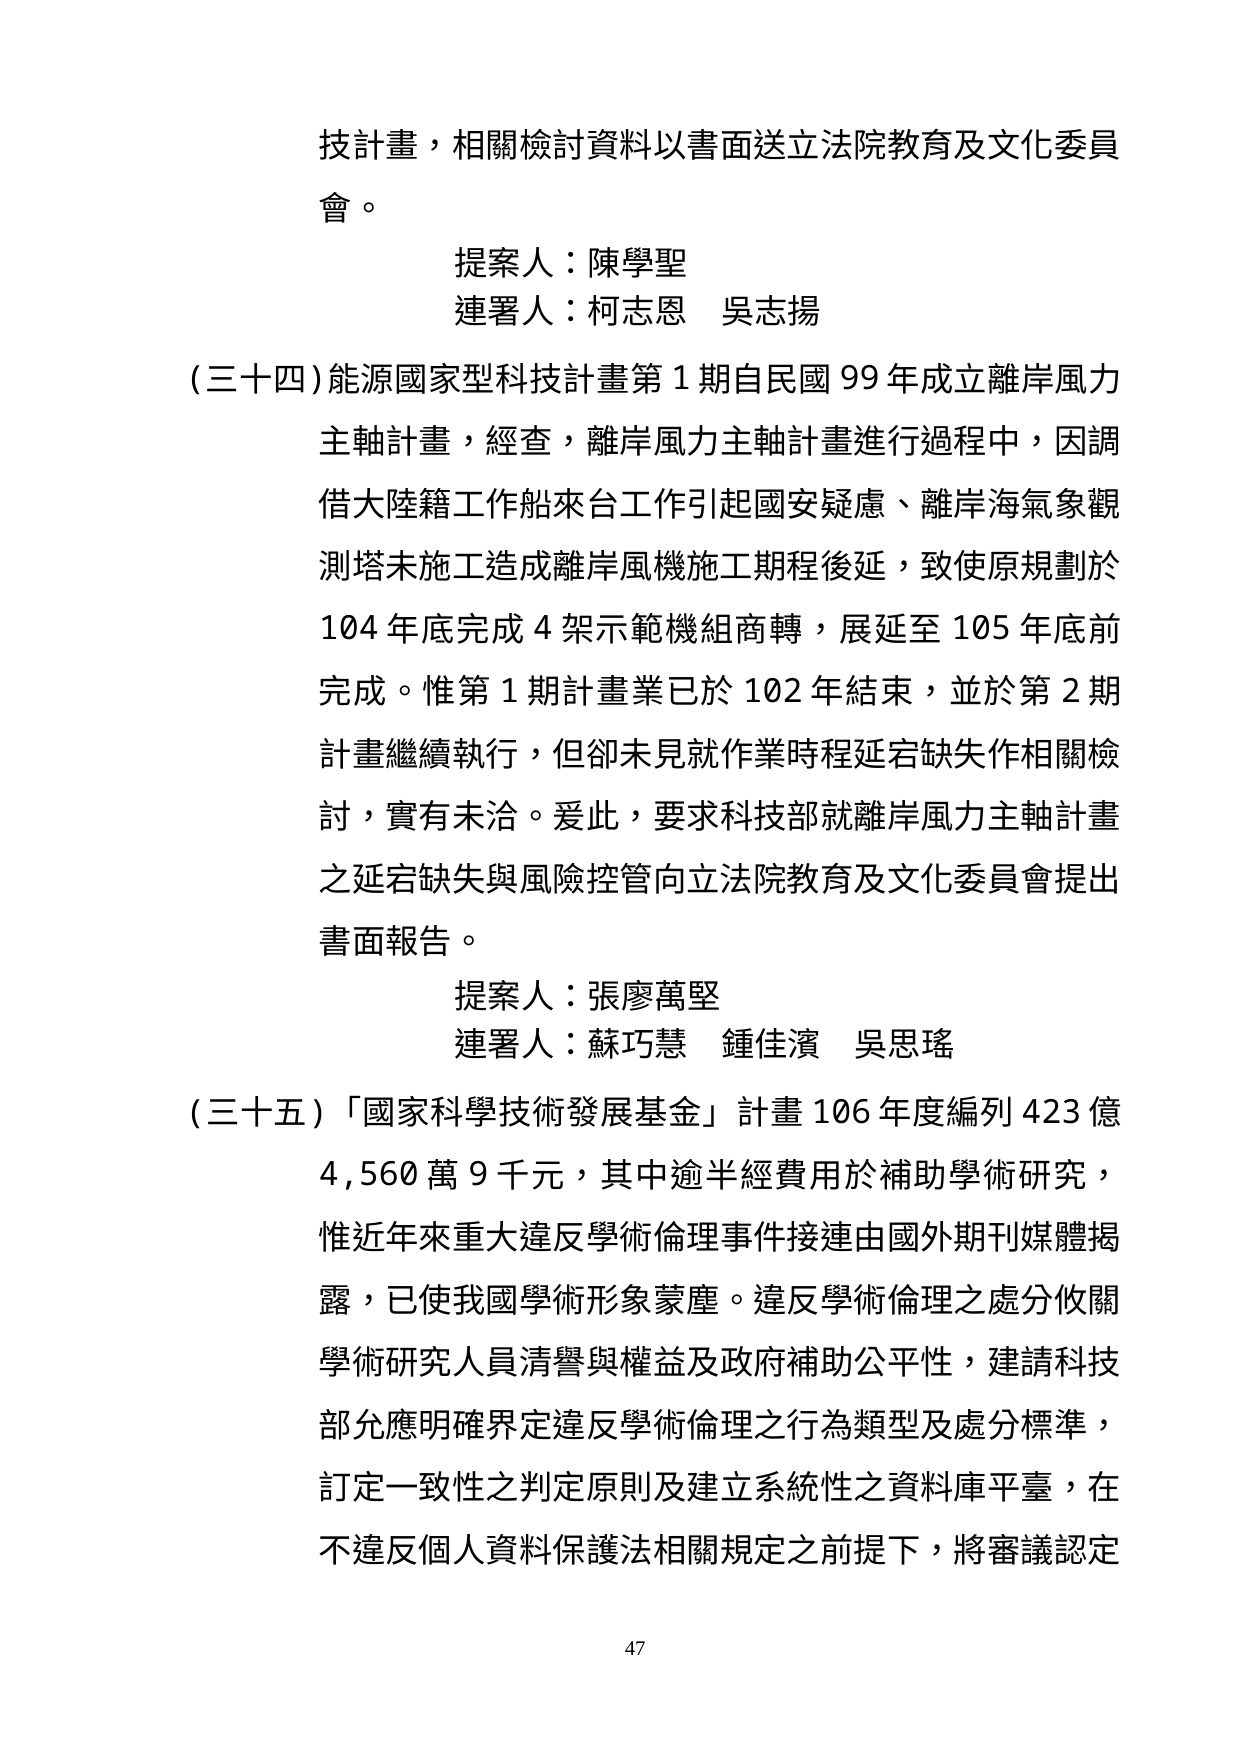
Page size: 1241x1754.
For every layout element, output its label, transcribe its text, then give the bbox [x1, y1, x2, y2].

text (三十五)「國家科學技術發展基金」計畫106年度編列423億4,560萬9千元，其中逾半經費用於補助學術研究，惟近年來重大違反學術倫理事件接連由國外期刊媒體揭露，已使我國學術形象蒙塵。違反學術倫理之處分攸關學術研究人員清譽與權益及政府補助公平性，建請科技部允應明確界定違反學術倫理之行為類型及處分標準，訂定一致性之判定原則及建立系統性之資料庫平臺，在不違反個人資料保護法相關規定之前提下，將審議認定 [185, 1079, 1122, 1579]
text 提案人：張廖萬堅 [148, 971, 1122, 1018]
text (三十四)能源國家型科技計畫第1期自民國99年成立離岸風力主軸計畫，經查，離岸風力主軸計畫進行過程中，因調借大陸籍工作船來台工作引起國安疑慮、離岸海氣象觀測塔未施工造成離岸風機施工期程後延，致使原規劃於104年底完成4架示範機組商轉，展延至105年底前完成。惟第1期計畫業已於102年結束，並於第2期計畫繼續執行，但卻未見就作業時程延宕缺失作相關檢討，實有未洽。爰此，要求科技部就離岸風力主軸計畫之延宕缺失與風險控管向立法院教育及文化委員會提出書面報告。 [185, 346, 1122, 971]
text 連署人：柯志恩 吳志揚 [148, 285, 1122, 333]
text 提案人：陳學聖 [148, 237, 1122, 285]
text 技計畫，相關檢討資料以書面送立法院教育及文化委員會。 [185, 112, 1122, 237]
text 連署人：蘇巧慧 鍾佳濱 吳思瑤 [148, 1018, 1122, 1066]
